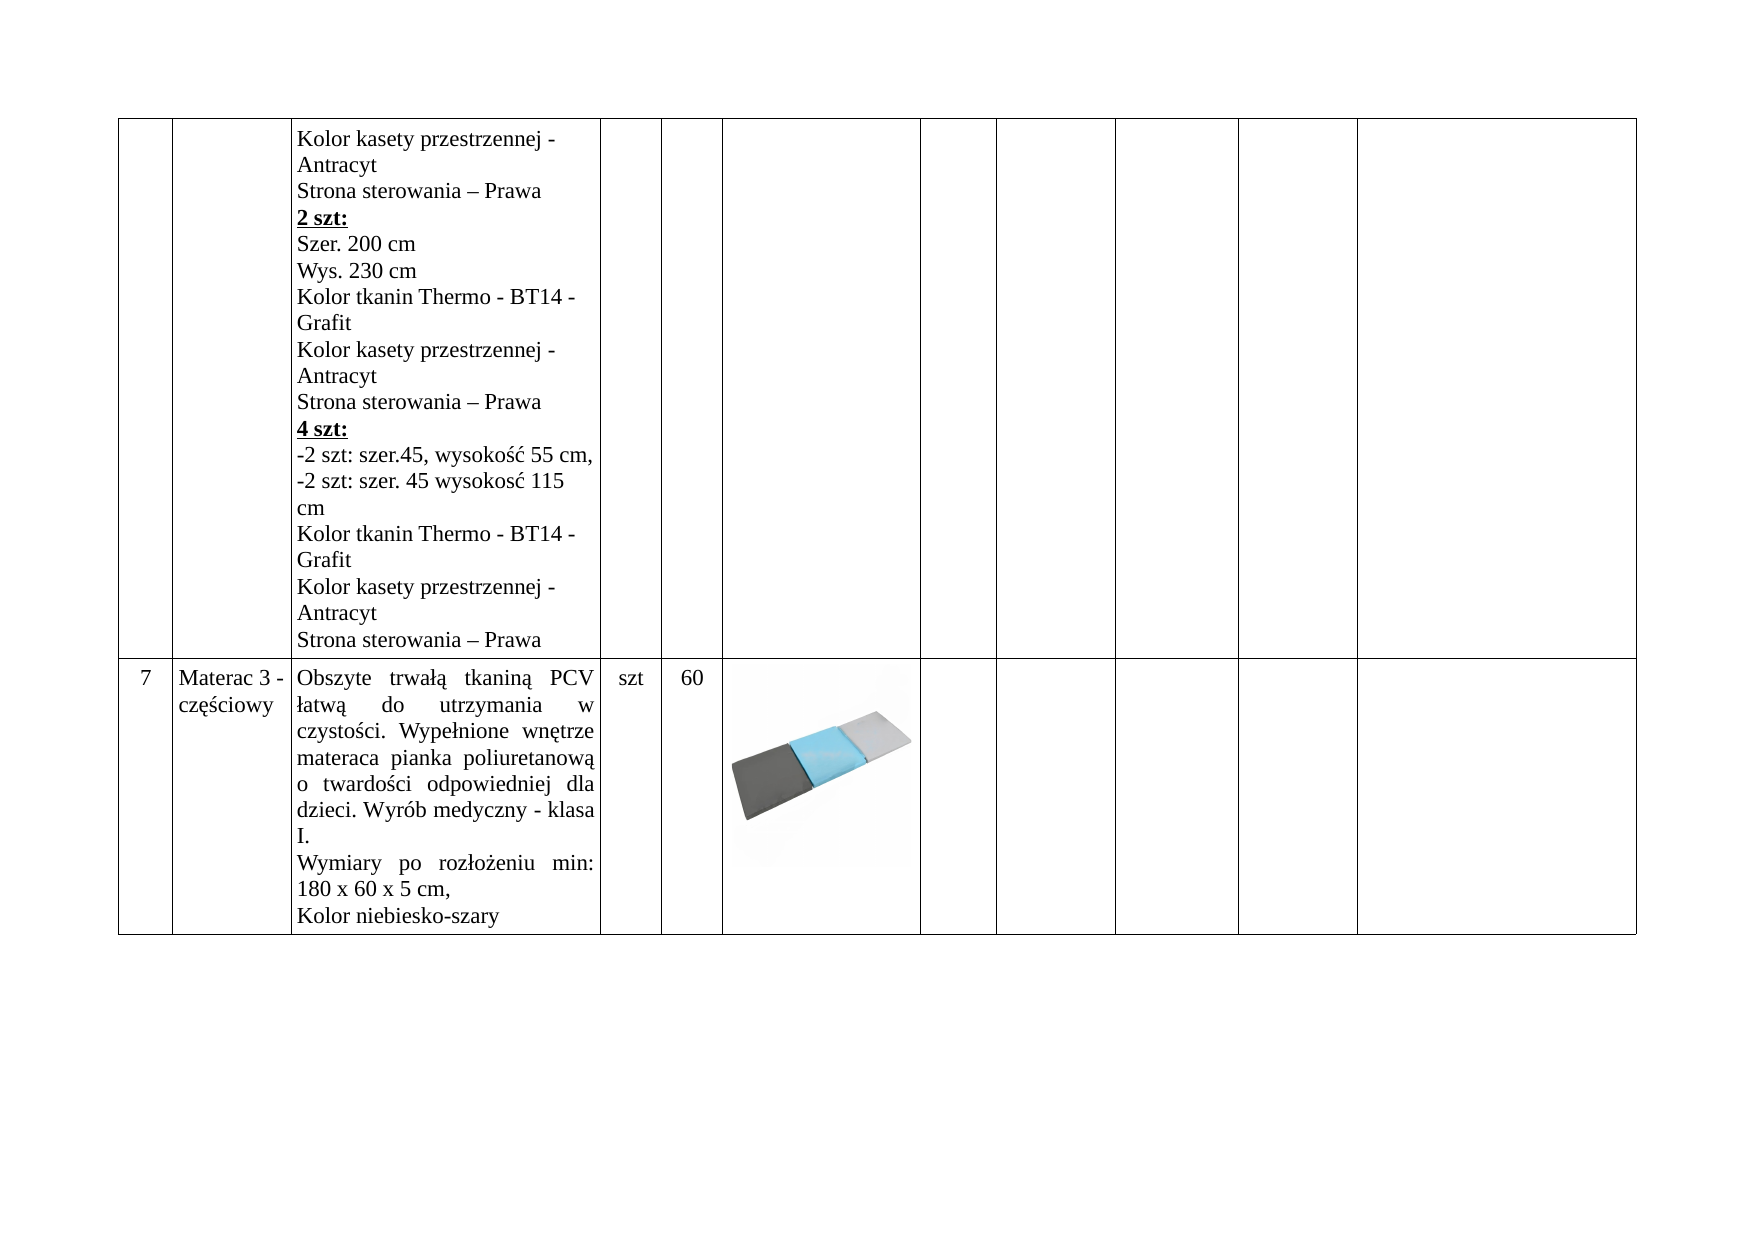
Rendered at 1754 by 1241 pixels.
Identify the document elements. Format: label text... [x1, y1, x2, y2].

table_cell [921, 659, 996, 934]
table_cell [119, 119, 172, 658]
table_cell [921, 119, 996, 658]
table_cell 60 [662, 659, 722, 934]
table_cell [1116, 119, 1238, 658]
table_cell [1239, 119, 1357, 658]
table_cell [723, 119, 920, 658]
table_cell [1239, 659, 1357, 934]
table_cell [997, 659, 1115, 934]
table_cell [723, 659, 920, 934]
table_cell [997, 119, 1115, 658]
table_cell [662, 119, 722, 658]
table_cell [1358, 659, 1636, 934]
picture [731, 664, 912, 867]
table_cell [173, 119, 291, 658]
table_cell [1116, 659, 1238, 934]
table_cell 7 [119, 659, 172, 934]
table_cell szt [601, 659, 661, 934]
table_cell [601, 119, 661, 658]
table_cell [1358, 119, 1636, 658]
table_cell Kolor kasety przestrzennej - Antracyt Strona sterowania – Prawa 2 szt: Szer. 200 cm Wys. 230 cm Kolor tkanin Thermo - BT14 - Grafit Kolor kasety przestrzennej - Antracyt Strona sterowania – Prawa 4 szt: -2 szt: szer.45, wysokość 55 cm, -2 szt: szer. 45 wysokosć 115 cm Kolor tkanin Thermo - BT14 - Grafit Kolor kasety przestrzennej - Antracyt Strona sterowania – Prawa [292, 119, 600, 658]
table_cell Obszyte trwałą tkaniną PCV łatwą do utrzymania w czystości. Wypełnione wnętrze materaca pianka poliuretanową o twardości odpowiedniej dla dzieci. Wyrób medyczny - klasa I. Wymiary po rozłożeniu min: 180 x 60 x 5 cm, Kolor niebiesko-szary [292, 659, 600, 934]
table_cell Materac 3 - częściowy [173, 659, 291, 934]
